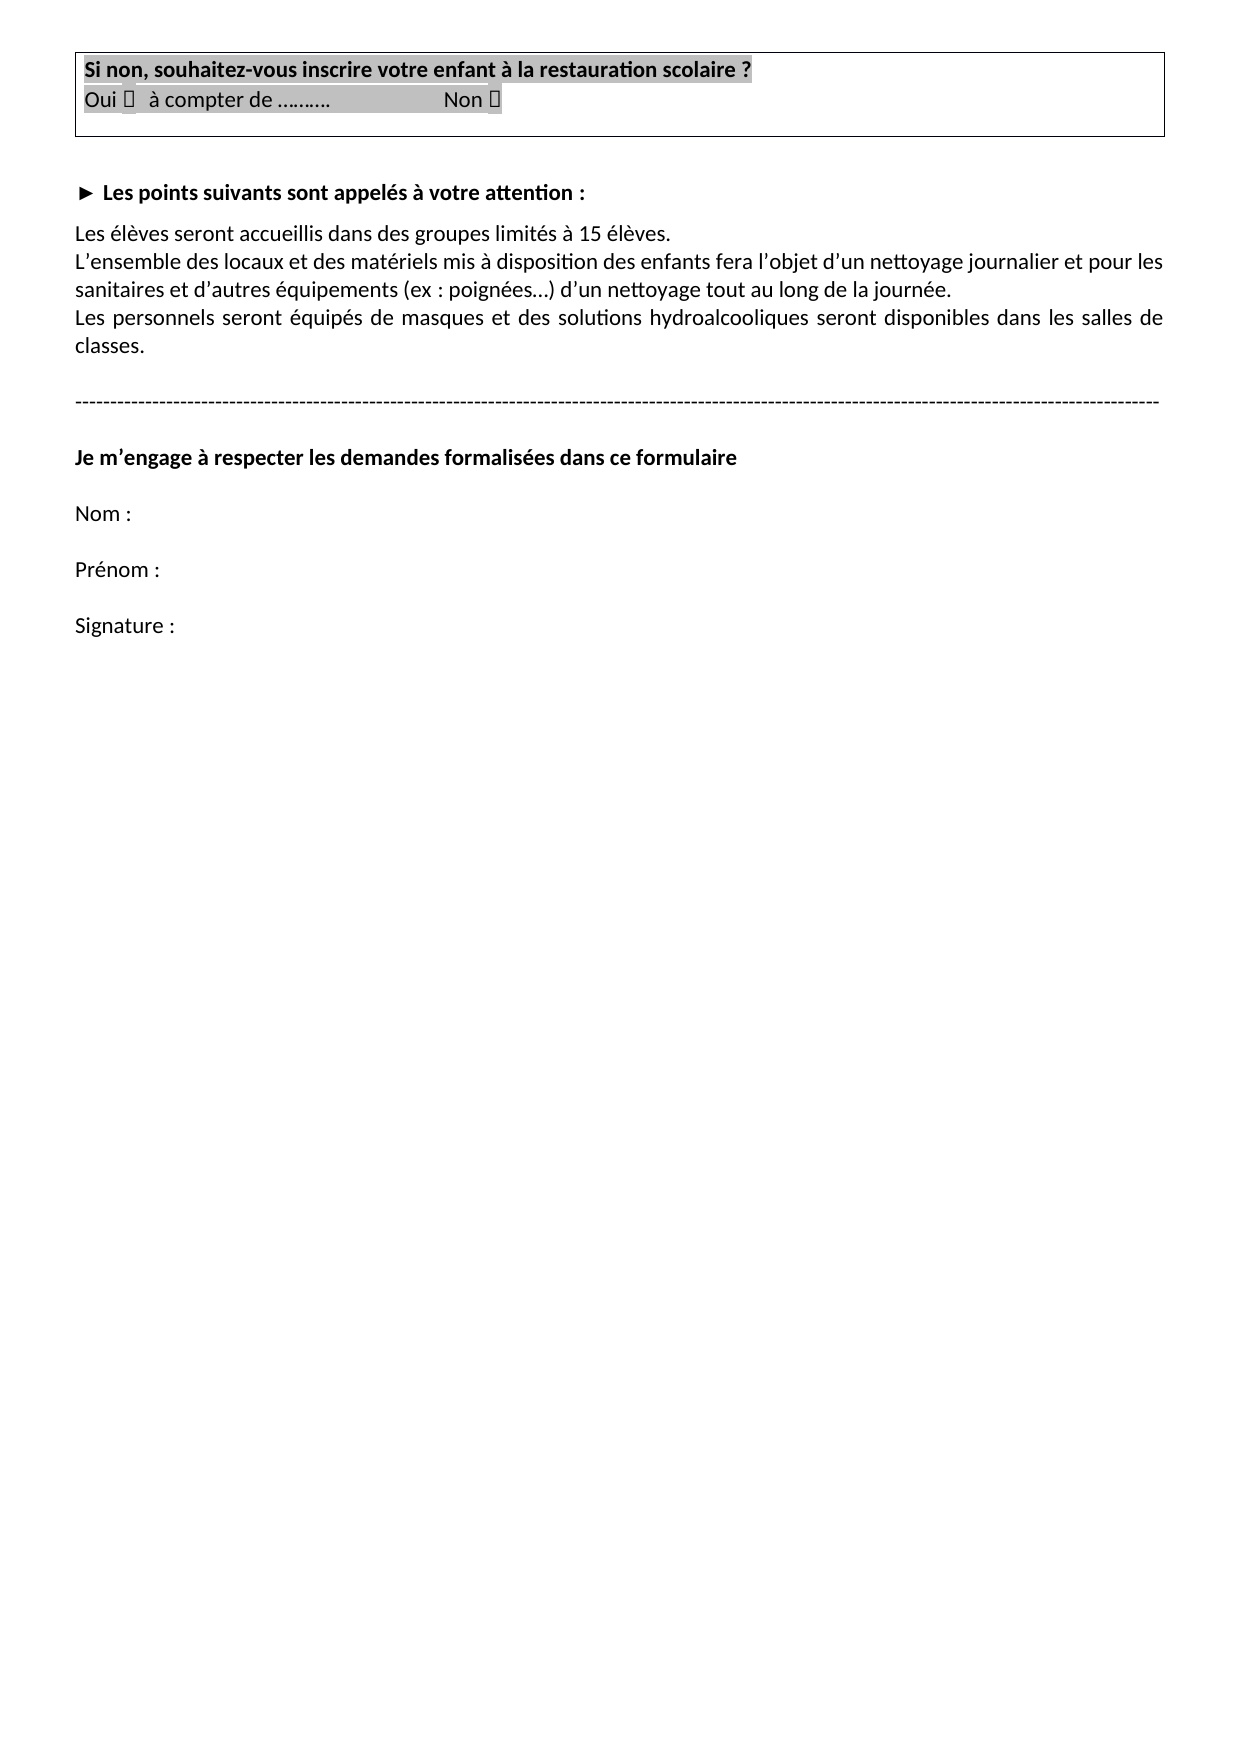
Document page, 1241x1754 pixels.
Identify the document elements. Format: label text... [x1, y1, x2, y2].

text Prénom : [75, 555, 1165, 583]
text Si non, souhaitez-vous inscrire votre enfant à la restauration scolaire ? [76, 53, 1164, 80]
text Signature : [75, 611, 1165, 639]
text Oui  à compter de ………. Non  [76, 80, 1164, 114]
text Nom : [75, 499, 1165, 527]
text Je m’engage à respecter les demandes formalisées dans ce formulaire [75, 443, 1165, 471]
text ► Les points suivants sont appelés à votre attention : [75, 178, 1165, 206]
text Les personnels seront équipés de masques et des solutions hydroalcooliques seront disponibles dans les salles de classes. [75, 303, 1165, 359]
text L’ensemble des locaux et des matériels mis à disposition des enfants fera l’objet d’un nettoyage journalier et pour les sanitaires et d’autres équipements (ex : poignées…) d’un nettoyage tout au long de la journée. [75, 247, 1165, 303]
text ----------------------------------------------------------------------------------------------------------------------------------------------------------- [75, 387, 1165, 415]
text Les élèves seront accueillis dans des groupes limités à 15 élèves. [75, 219, 1165, 247]
